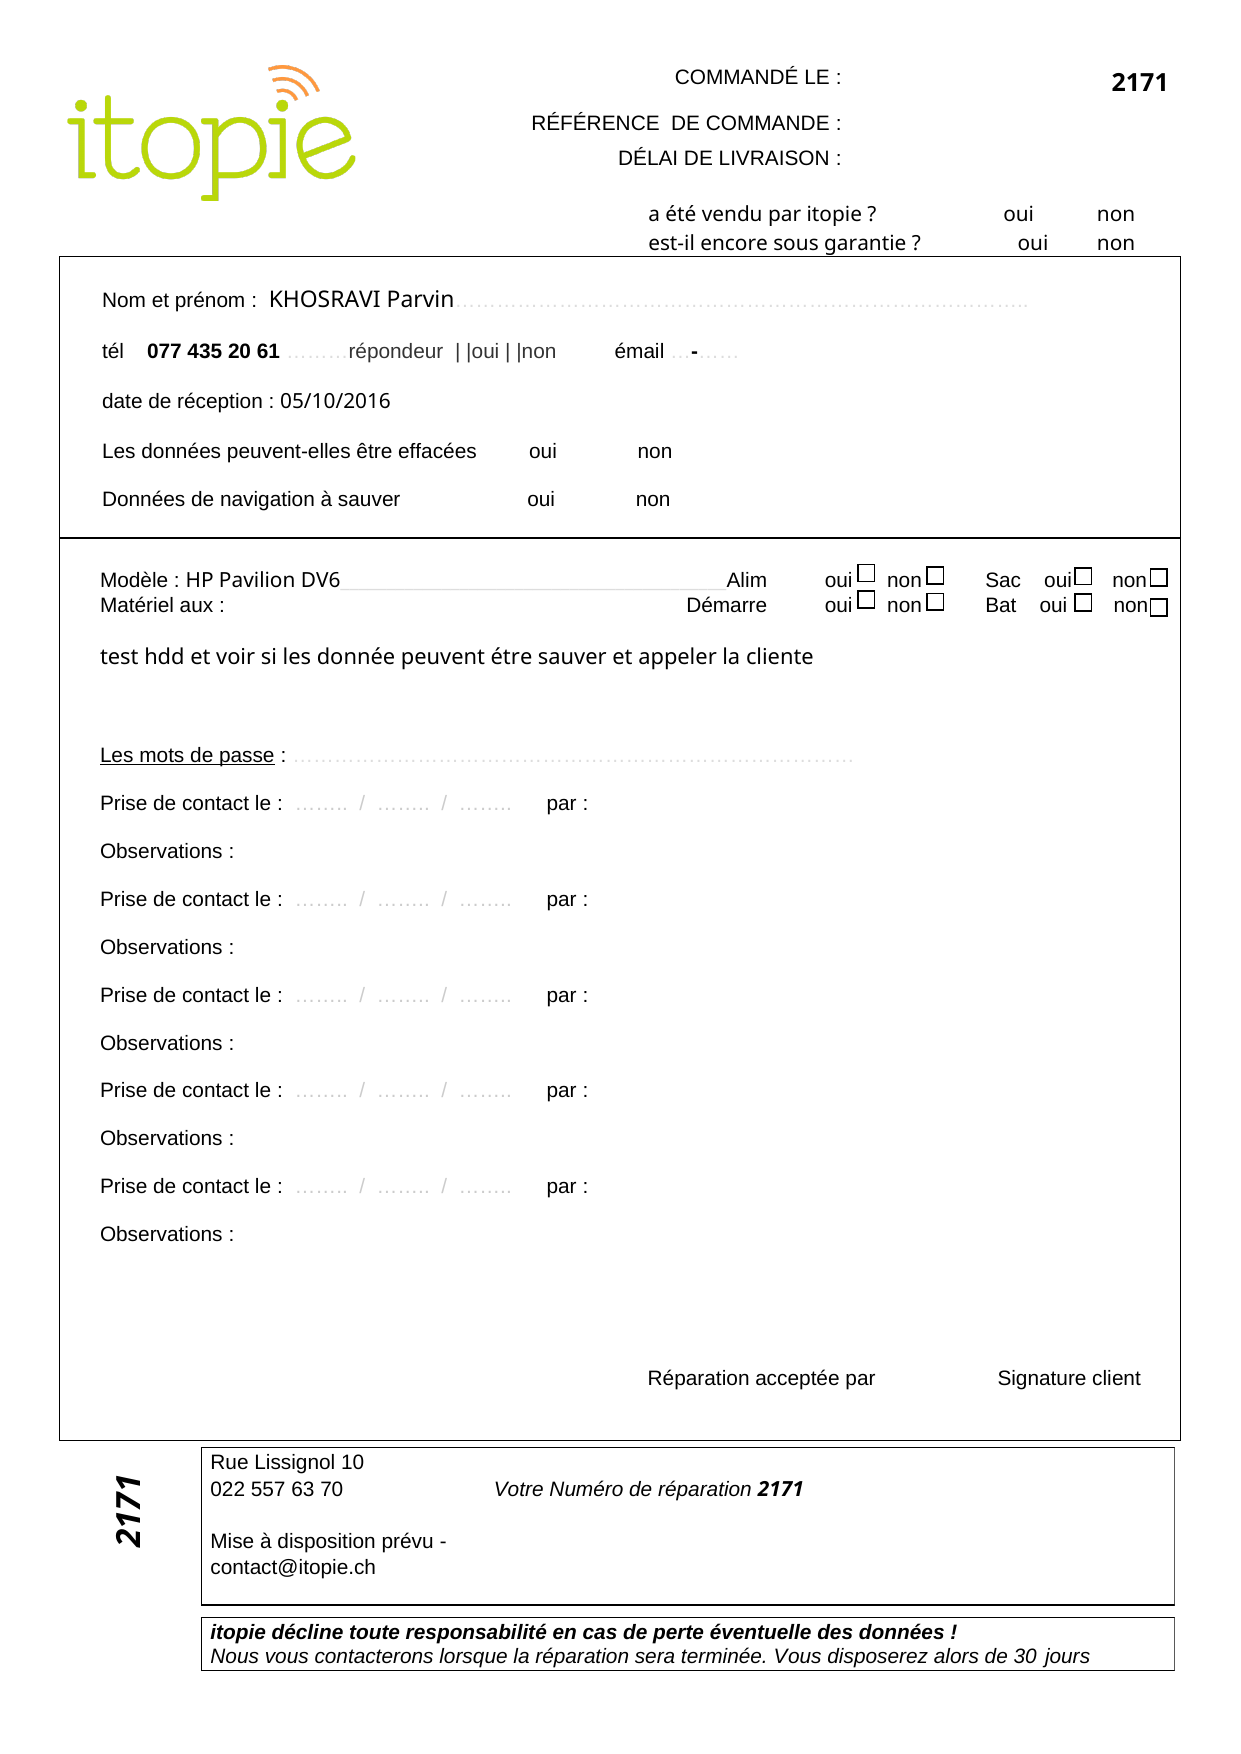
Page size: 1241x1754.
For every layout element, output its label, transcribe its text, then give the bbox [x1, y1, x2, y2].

text Prise de contact le : …….. / …….. / …….. par : [60, 1075, 1180, 1102]
text Prise de contact le : …….. / …….. / …….. par : [60, 883, 1180, 911]
table_header 2171 [59, 1441, 195, 1677]
text Les mots de passe : ……………………………………………………………………… [60, 740, 1180, 767]
text date de réception : 05/10/2016 [60, 383, 1180, 415]
text Observations : [60, 1027, 1180, 1054]
text Observations : [60, 836, 1180, 863]
text Modèle : HP Pavilion DV6 Alim oui non Sac oui non [879, 562, 925, 590]
table_cell DÉLAI DE LIVRAISON : [490, 140, 847, 175]
text Prise de contact le : …….. / …….. / …….. par : [60, 1171, 1180, 1198]
text Prise de contact le : …….. / …….. / …….. par : [60, 979, 1180, 1006]
text Nom et prénom : KHOSRAVI Parvin……………………………………………………………………….. [60, 280, 1180, 314]
picture [67, 65, 356, 201]
table_header Rue Lissignol 10 022 557 63 70 Votre Numéro de réparation 2171 Mise à disposition prévu - contact@itopie.ch [195, 1441, 1180, 1611]
text Prise de contact le : …….. / …….. / …….. par : [60, 788, 1180, 815]
text Données de navigation à sauver oui non [60, 484, 1180, 511]
text a été vendu par itopie ? oui non [59, 199, 1181, 228]
table_header COMMANDÉ LE : [490, 59, 847, 104]
table_cell [847, 140, 1180, 175]
text Observations : [60, 931, 1180, 958]
text tél 077 435 20 61 ………répondeur | |oui | |non émail …-…… [60, 335, 1180, 362]
table_header 2171 [847, 59, 1180, 104]
table_cell [847, 105, 1180, 140]
table_cell RÉFÉRENCE DE COMMANDE : [490, 105, 847, 140]
text Observations : [60, 1219, 1180, 1246]
table_cell itopie décline toute responsabilité en cas de perte éventuelle des données ! Nous vous contacterons lorsque la réparation sera terminée. Vous disposerez alors de 30 jours [195, 1611, 1180, 1677]
text Les données peuvent-elles être effacées oui non [60, 436, 1180, 463]
text Observations : [60, 1123, 1180, 1150]
text est-il encore sous garantie ? oui non [59, 228, 1181, 256]
text Modèle : HP Pavilion DV6 Alim oui non Sac oui non [948, 562, 1180, 590]
text test hdd et voir si les donnée peuvent étre sauver et appeler la cliente [60, 638, 1180, 671]
text Matériel aux : Démarre oui non Bat oui non [60, 590, 1180, 617]
text Modèle : HP Pavilion DV6 Alim oui non Sac oui non [60, 562, 856, 590]
text Réparation acceptée par Signature client [60, 1363, 1180, 1390]
